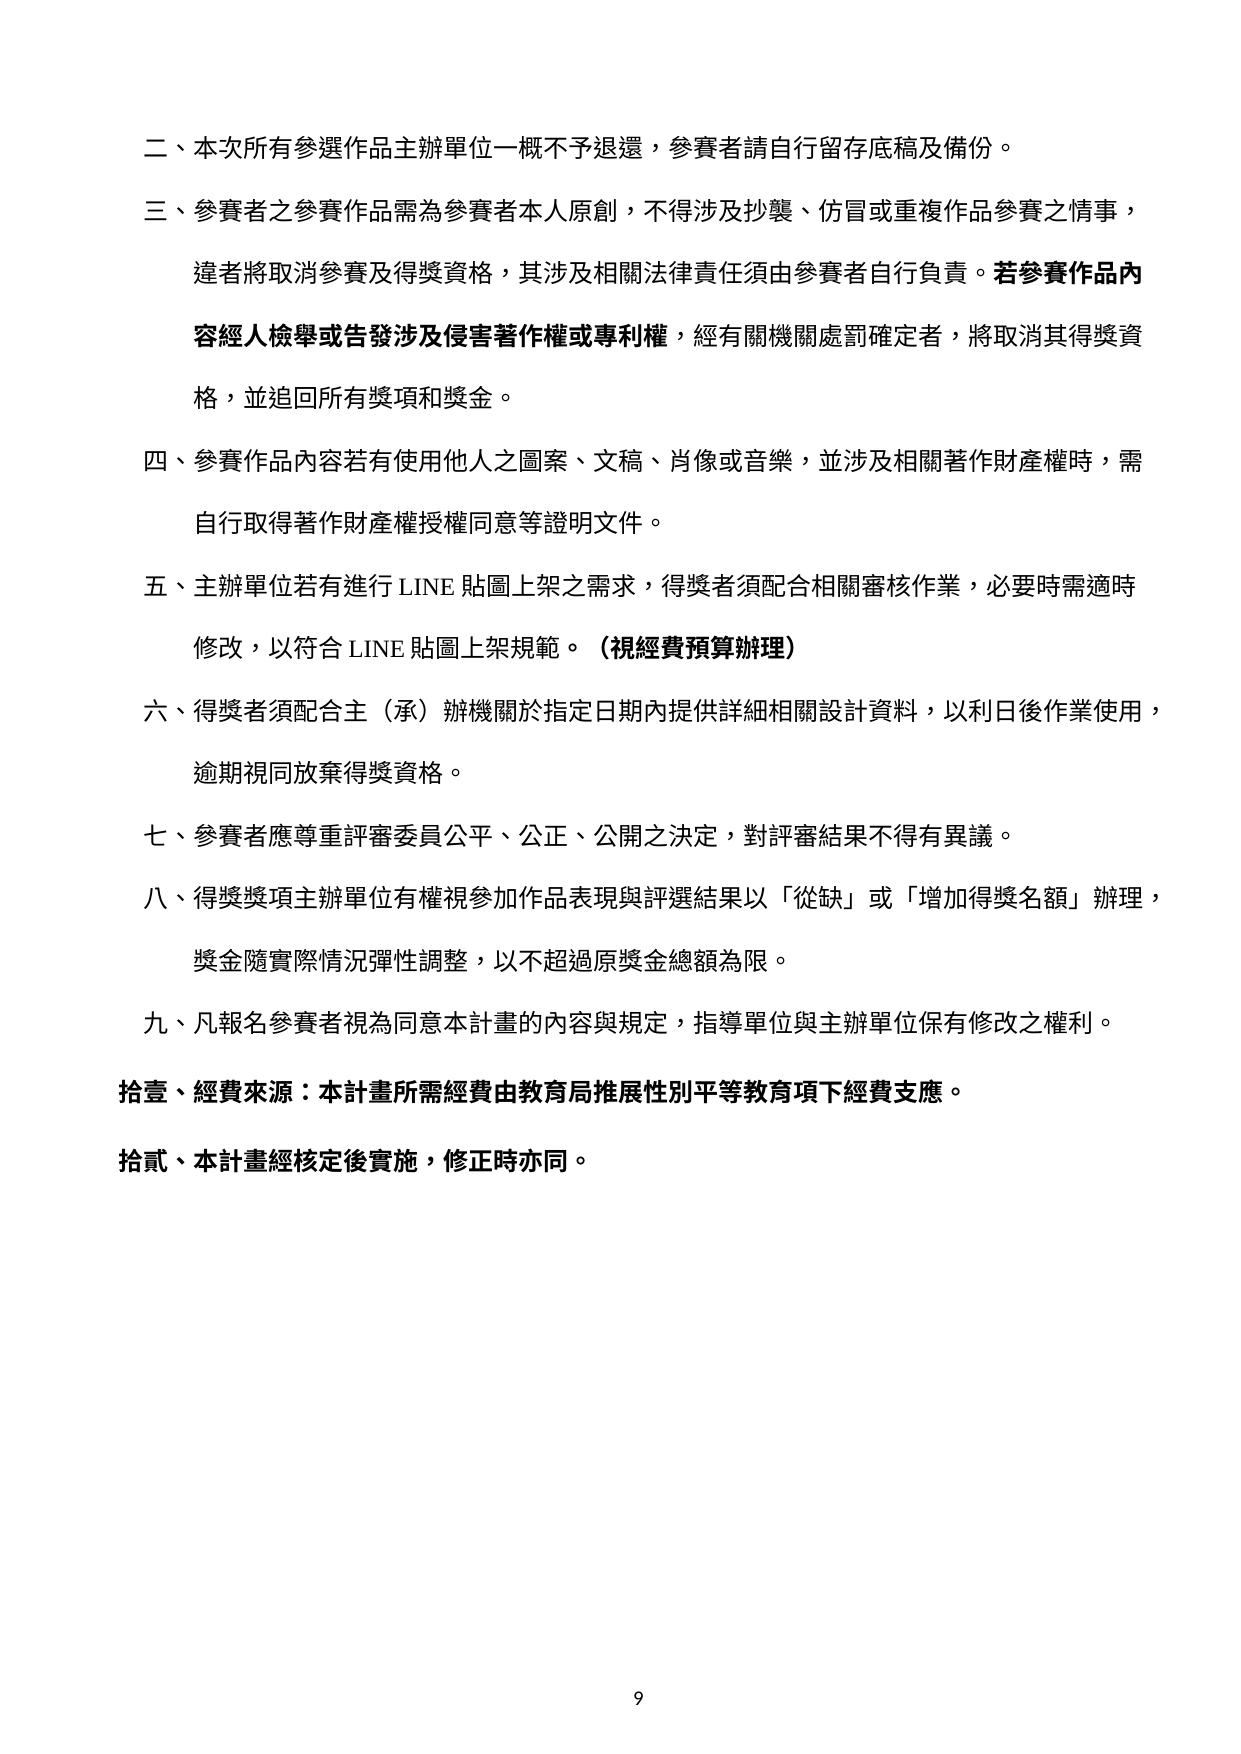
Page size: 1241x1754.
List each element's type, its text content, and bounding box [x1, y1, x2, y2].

text 三、參賽者之參賽作品需為參賽者本人原創，不得涉及抄襲、仿冒或重複作品參賽之情事，違者將取消參賽及得獎資格，其涉及相關法律責任須由參賽者自行負責。若參賽作品內容經人檢舉或告發涉及侵害著作權或專利權，經有關機關處罰確定者，將取消其得獎資格，並追回所有獎項和獎金。 [143, 168, 1150, 418]
text 拾貳、本計畫經核定後實施，修正時亦同。 [118, 1130, 1150, 1180]
text 五、主辦單位若有進行LINE 貼圖上架之需求，得獎者須配合相關審核作業，必要時需適時修改，以符合LINE貼圖上架規範。（視經費預算辦理） [143, 543, 1150, 668]
text 七、參賽者應尊重評審委員公平、公正、公開之決定，對評審結果不得有異議。 [143, 793, 1150, 855]
text 九、凡報名參賽者視為同意本計畫的內容與規定，指導單位與主辦單位保有修改之權利。 [143, 980, 1150, 1043]
text 八、得獎獎項主辦單位有權視參加作品表現與評選結果以「從缺」或「增加得獎名額」辦理，獎金隨實際情況彈性調整，以不超過原獎金總額為限。 [143, 855, 1150, 980]
text 拾壹、經費來源：本計畫所需經費由教育局推展性別平等教育項下經費支應。 [118, 1062, 1150, 1112]
text 四、參賽作品內容若有使用他人之圖案、文稿、肖像或音樂，並涉及相關著作財產權時，需自行取得著作財產權授權同意等證明文件。 [143, 418, 1150, 543]
text 二、本次所有參選作品主辦單位一概不予退還，參賽者請自行留存底稿及備份。 [143, 105, 1150, 168]
text 六、得獎者須配合主（承）辦機關於指定日期內提供詳細相關設計資料，以利日後作業使用，逾期視同放棄得獎資格。 [143, 668, 1150, 793]
